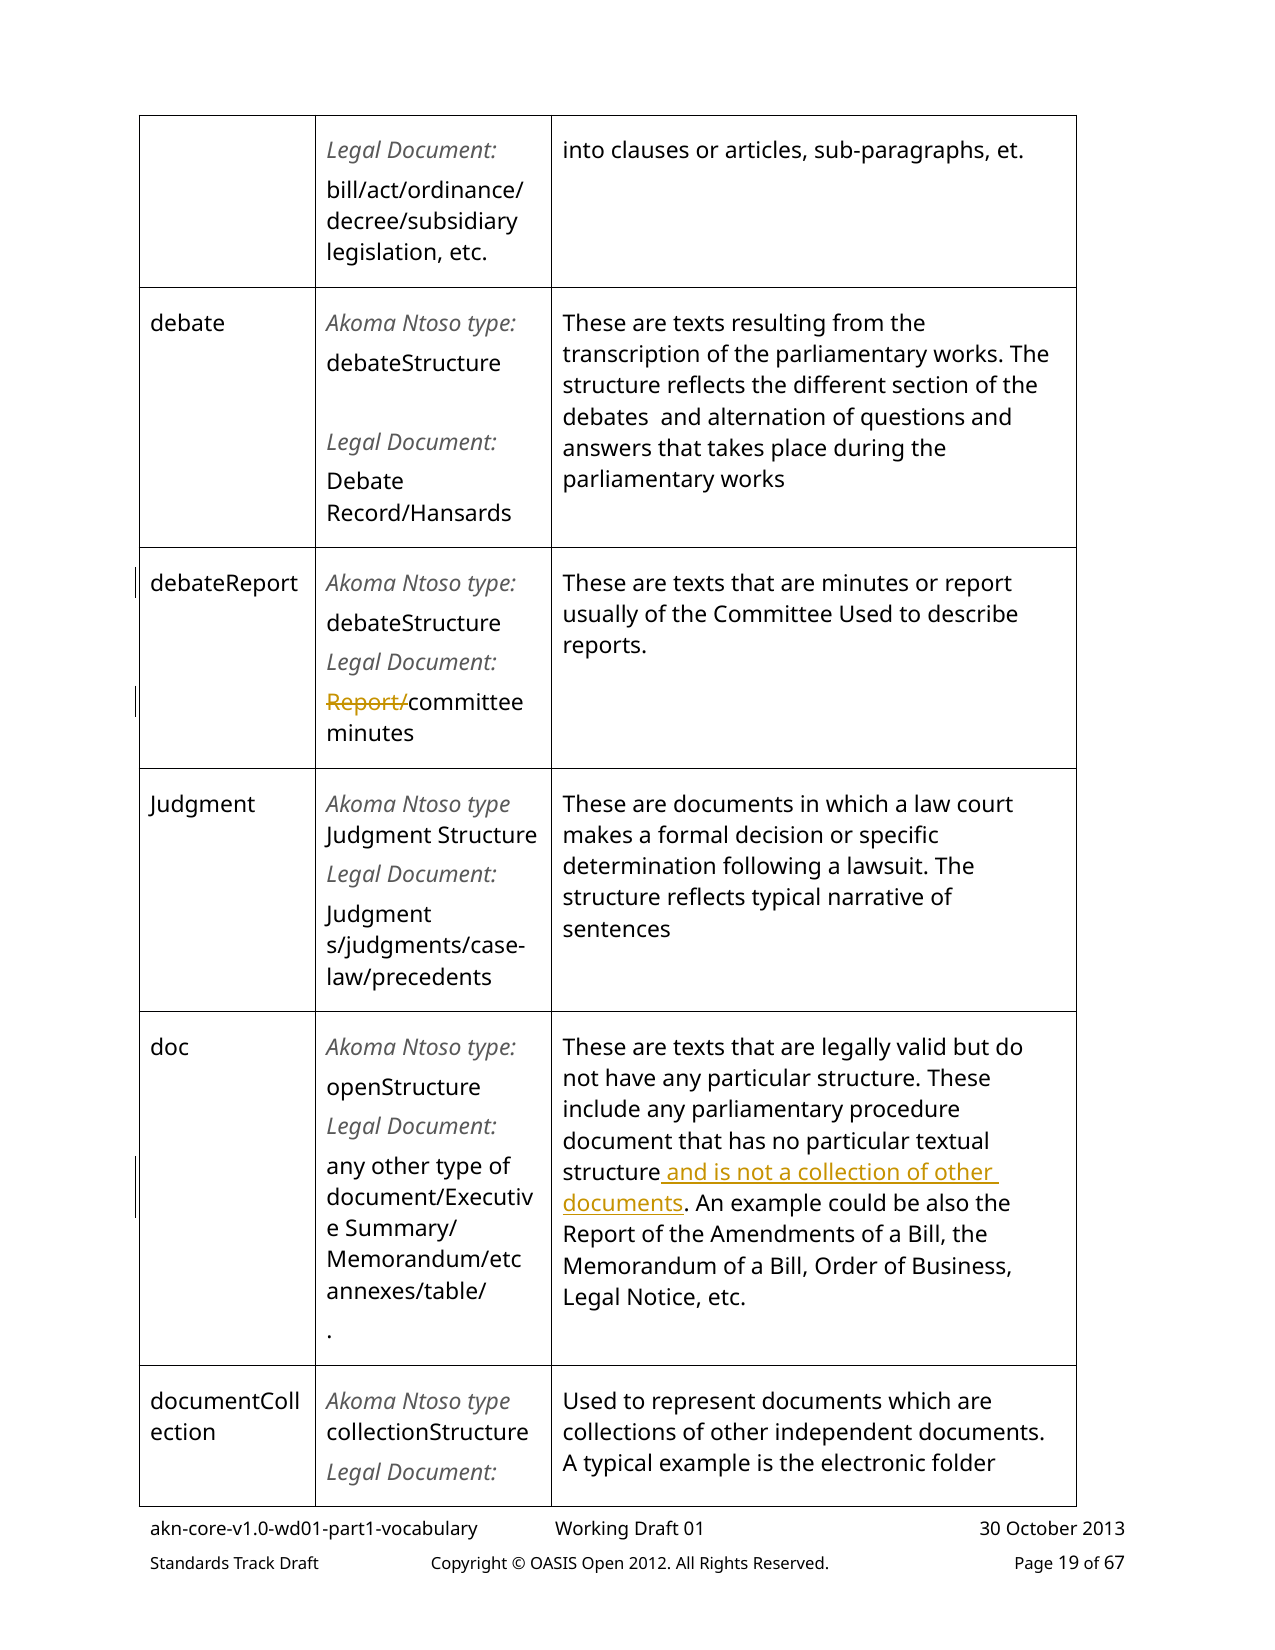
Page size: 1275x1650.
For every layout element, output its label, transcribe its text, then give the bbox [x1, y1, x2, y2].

table_cell Judgment [140, 769, 315, 1011]
table_cell doc [140, 1012, 315, 1365]
table_cell These are documents in which a law court makes a formal decision or specific determination following a lawsuit. The structure reflects typical narrative of sentences [552, 769, 1076, 1011]
table_cell These are texts resulting from the transcription of the parliamentary works. The structure reflects the different section of the debates and alternation of questions and answers that takes place during the parliamentary works [552, 288, 1076, 547]
table_cell Legal Document: bill/act/ordinance/decree/subsidiary legislation, etc. [316, 116, 551, 287]
table_cell Akoma Ntoso type collectionStructure Legal Document: [316, 1366, 551, 1506]
table_cell Used to represent documents which are collections of other independent documents. A typical example is the electronic folder [552, 1366, 1076, 1506]
table_cell [140, 116, 315, 287]
table_cell Akoma Ntoso type Judgment Structure Legal Document: Judgment s/judgments/case-law/precedents [316, 769, 551, 1011]
table_cell debateReport [140, 548, 315, 768]
table_cell into clauses or articles, sub-paragraphs, et. [552, 116, 1076, 287]
table_cell debate [140, 288, 315, 547]
table_cell Akoma Ntoso type: debateStructure Legal Document: committee minutes [316, 548, 551, 768]
table_cell Akoma Ntoso type: debateStructure Legal Document: Debate Record/Hansards [316, 288, 551, 547]
table_cell These are texts that are legally valid but do not have any particular structure. These include any parliamentary procedure document that has no particular textual structure and is not a collection of other documents. An example could be also the Report of the Amendments of a Bill, the Memorandum of a Bill, Order of Business, Legal Notice, etc. [552, 1012, 1076, 1365]
table_cell These are texts that are minutes or report usually of the Committee Used to describe reports. [552, 548, 1076, 768]
table_cell Akoma Ntoso type: openStructure Legal Document: any other type of document/Executive Summary/ Memorandum/etc annexes/table/ . [316, 1012, 551, 1365]
table_cell documentCollection [140, 1366, 315, 1506]
